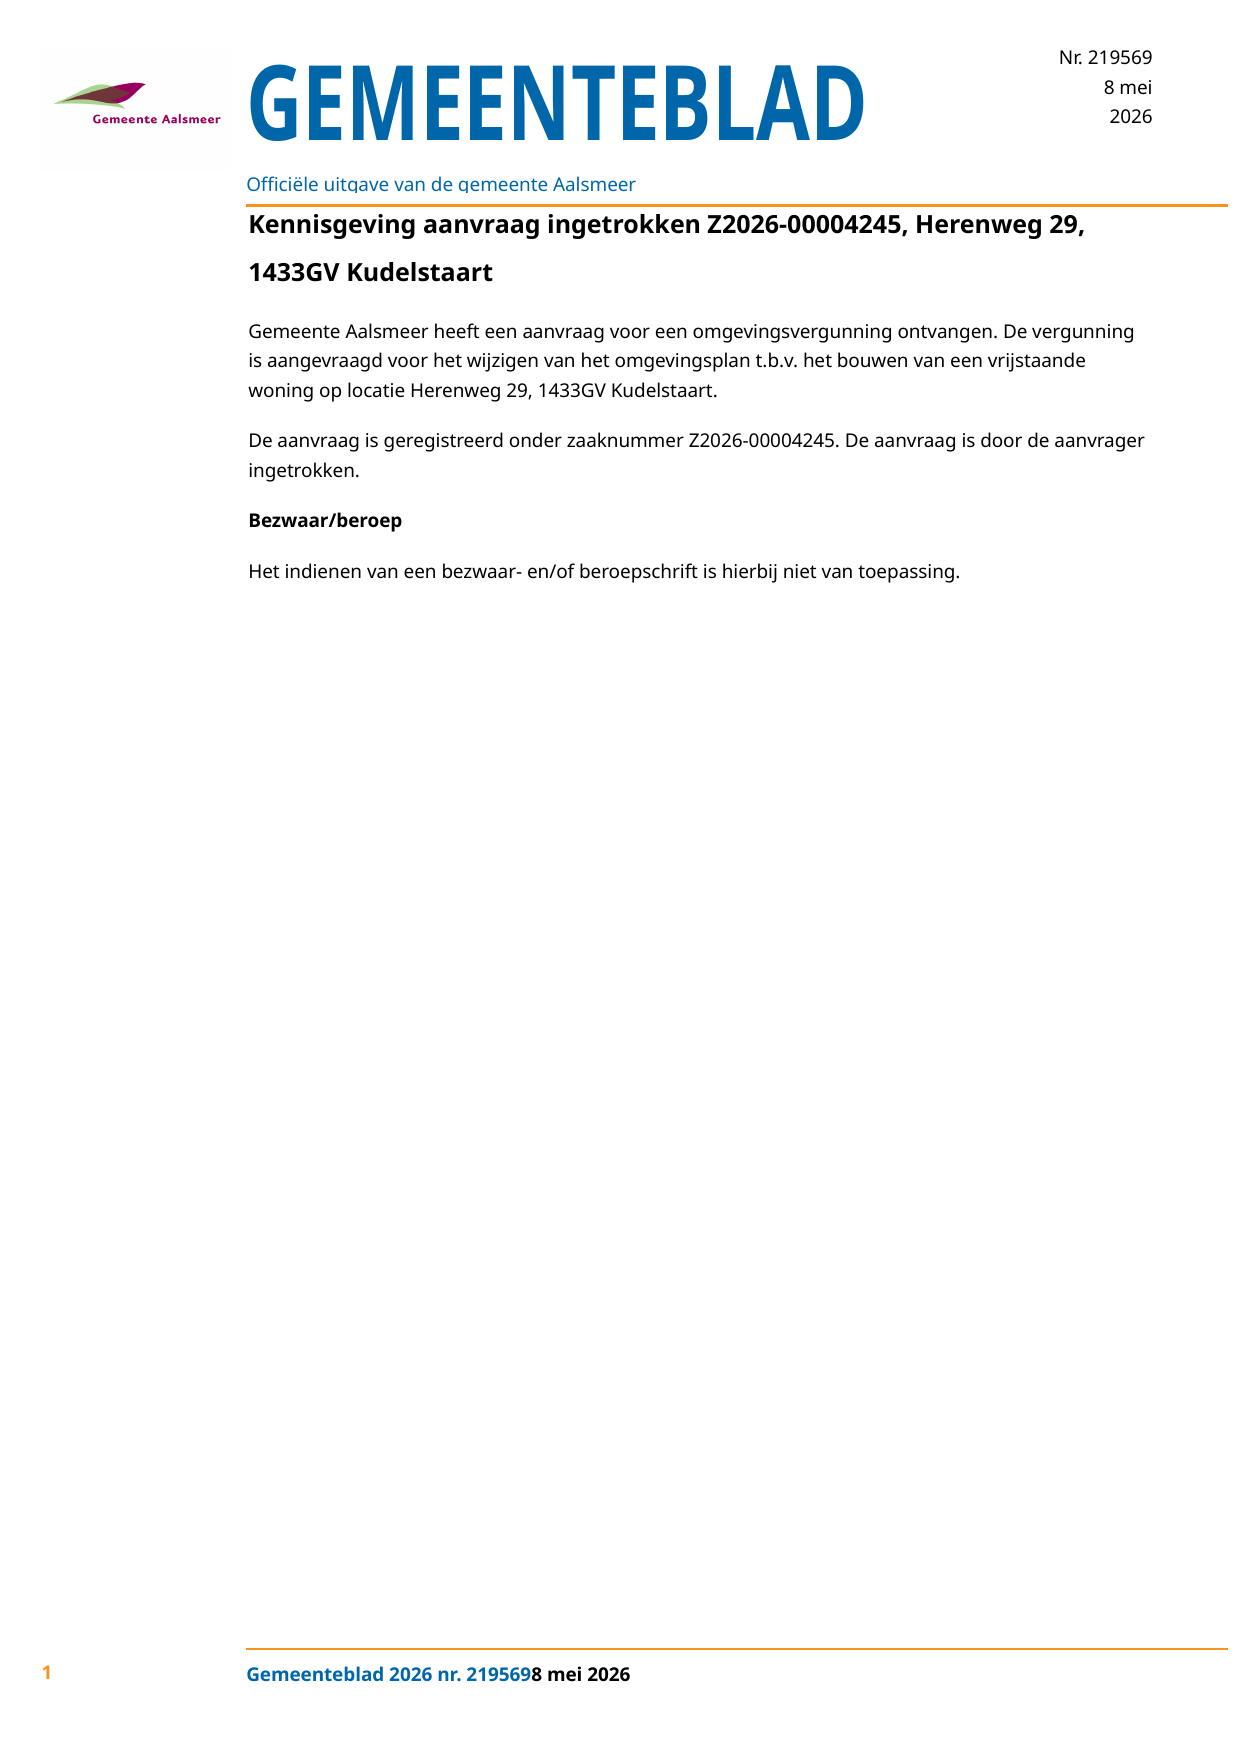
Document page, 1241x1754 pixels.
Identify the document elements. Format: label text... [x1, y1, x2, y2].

picture [41, 47, 231, 172]
text Het indienen van een bezwaar- en/of beroepschrift is hierbij niet van toepassing. [248, 558, 1152, 584]
text De aanvraag is geregistreerd onder zaaknummer Z2026-00004245. De aanvraag is door de aanvrager ingetrokken. [248, 427, 1152, 483]
text Gemeente Aalsmeer heeft een aanvraag voor een omgevingsvergunning ontvangen. De vergunning is aangevraagd voor het wijzigen van het omgevingsplan t.b.v. het bouwen van een vrijstaande woning op locatie Herenweg 29, 1433GV Kudelstaart. [248, 318, 1152, 403]
text Bezwaar/beroep [248, 507, 1152, 533]
text Kennisgeving aanvraag ingetrokken Z2026-00004245, Herenweg 29, 1433GV Kudelstaart [248, 207, 1152, 288]
